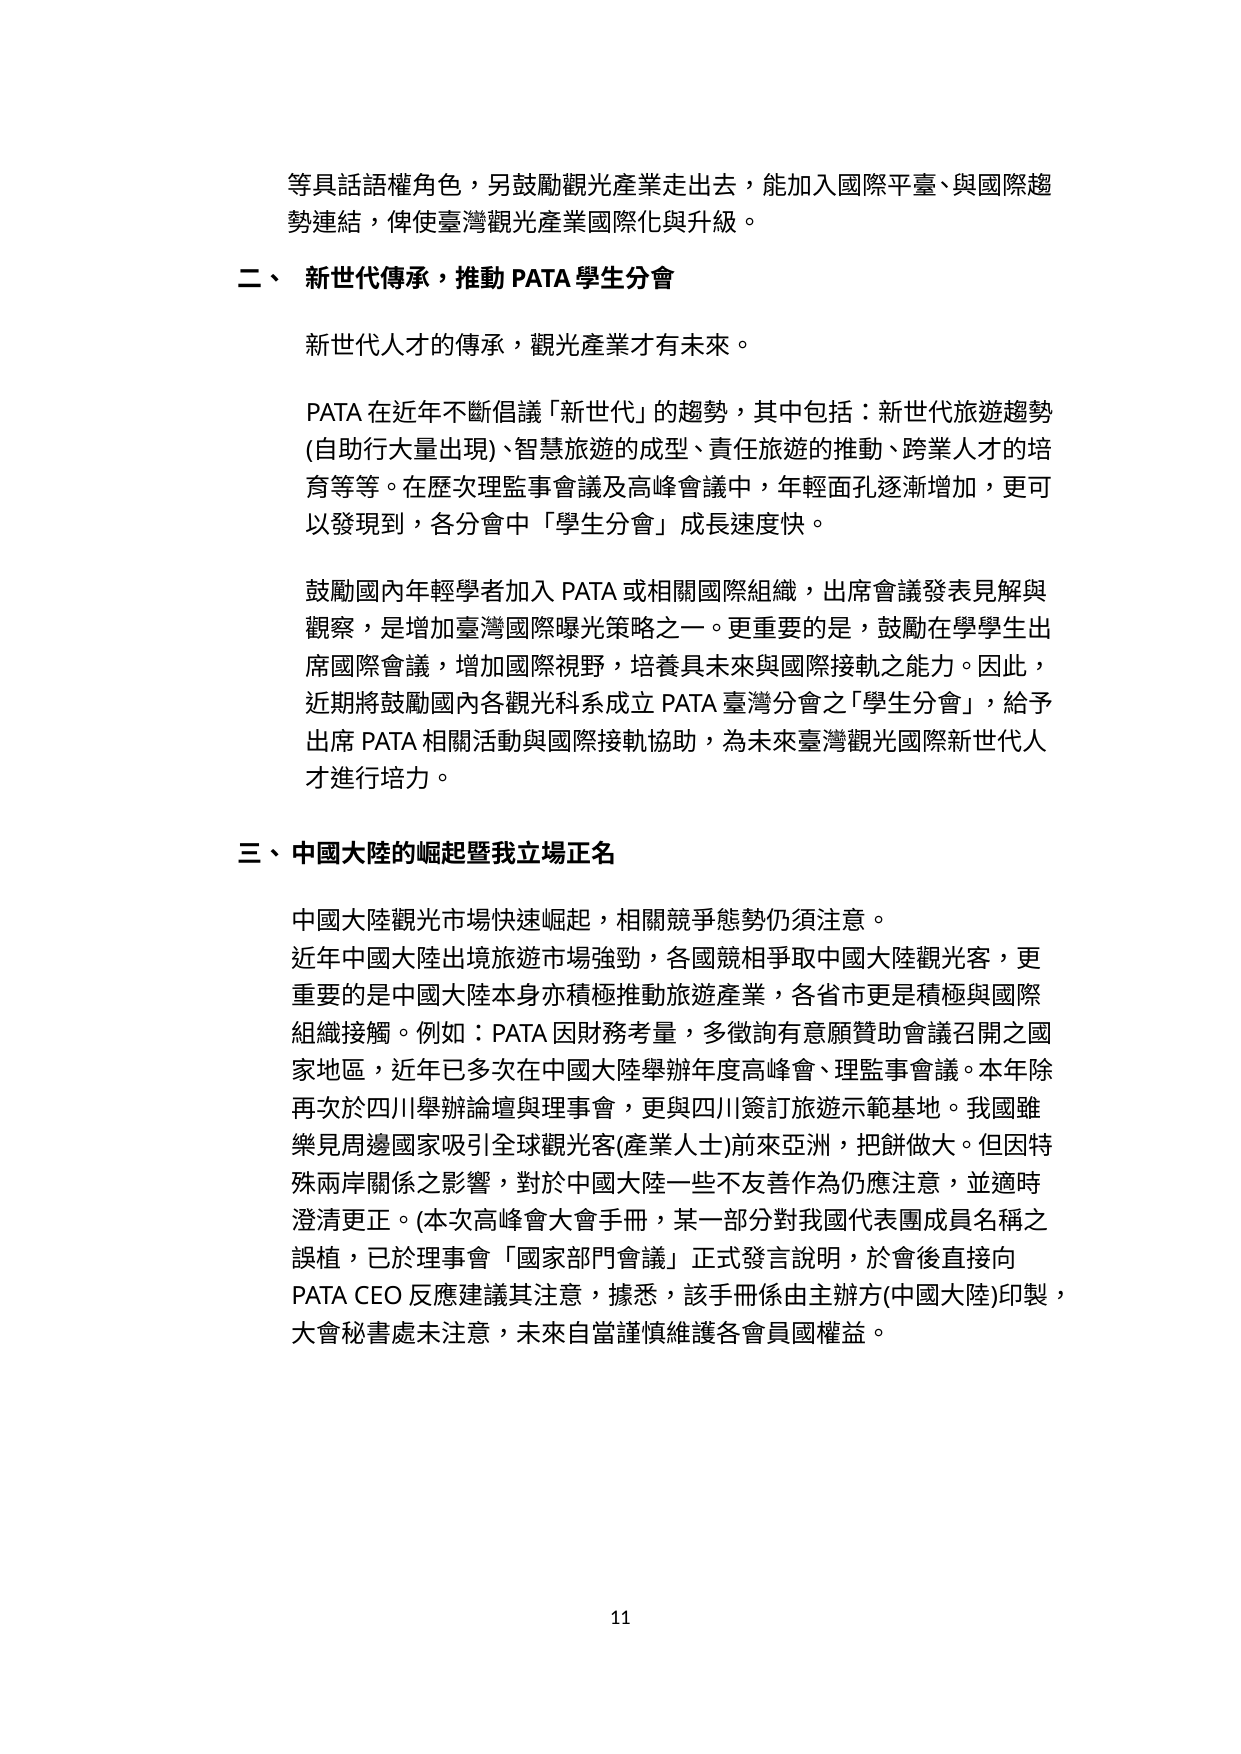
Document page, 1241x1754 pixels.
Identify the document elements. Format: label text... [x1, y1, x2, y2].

text 等具話語權角色，另鼓勵觀光產業走出去，能加入國際平臺、與國際趨勢連結，俾使臺灣觀光產業國際化與升級。 [287, 164, 1053, 239]
text 新世代人才的傳承，觀光產業才有未來。 [306, 325, 1053, 362]
text 中國大陸觀光市場快速崛起，相關競爭態勢仍須注意。 [291, 900, 1053, 937]
list 中國大陸的崛起暨我立場正名 [237, 833, 1053, 871]
list 新世代傳承，推動PATA學生分會 [237, 258, 1053, 296]
text 鼓勵國內年輕學者加入PATA或相關國際組織，出席會議發表見解與觀察，是增加臺灣國際曝光策略之一。更重要的是，鼓勵在學學生出席國際會議，增加國際視野，培養具未來與國際接軌之能力。因此，近期將鼓勵國內各觀光科系成立PATA臺灣分會之「學生分會」，給予出席PATA相關活動與國際接軌協助，為未來臺灣觀光國際新世代人才進行培力。 [306, 571, 1053, 796]
text PATA在近年不斷倡議「新世代」的趨勢，其中包括：新世代旅遊趨勢(自助行大量出現)、智慧旅遊的成型、責任旅遊的推動、跨業人才的培育等等。在歷次理監事會議及高峰會議中，年輕面孔逐漸增加，更可以發現到，各分會中「學生分會」成長速度快。 [306, 392, 1053, 542]
text 近年中國大陸出境旅遊市場強勁，各國競相爭取中國大陸觀光客，更重要的是中國大陸本身亦積極推動旅遊產業，各省市更是積極與國際組織接觸。例如：PATA因財務考量，多徵詢有意願贊助會議召開之國家地區，近年已多次在中國大陸舉辦年度高峰會、理監事會議。本年除再次於四川舉辦論壇與理事會，更與四川簽訂旅遊示範基地。我國雖樂見周邊國家吸引全球觀光客(產業人士)前來亞洲，把餅做大。但因特殊兩岸關係之影響，對於中國大陸一些不友善作為仍應注意，並適時澄清更正。(本次高峰會大會手冊，某一部分對我國代表團成員名稱之誤植，已於理事會「國家部門會議」正式發言說明，於會後直接向PATA CEO反應建議其注意，據悉，該手冊係由主辦方(中國大陸)印製，大會秘書處未注意，未來自當謹慎維護各會員國權益。 [291, 937, 1053, 1350]
